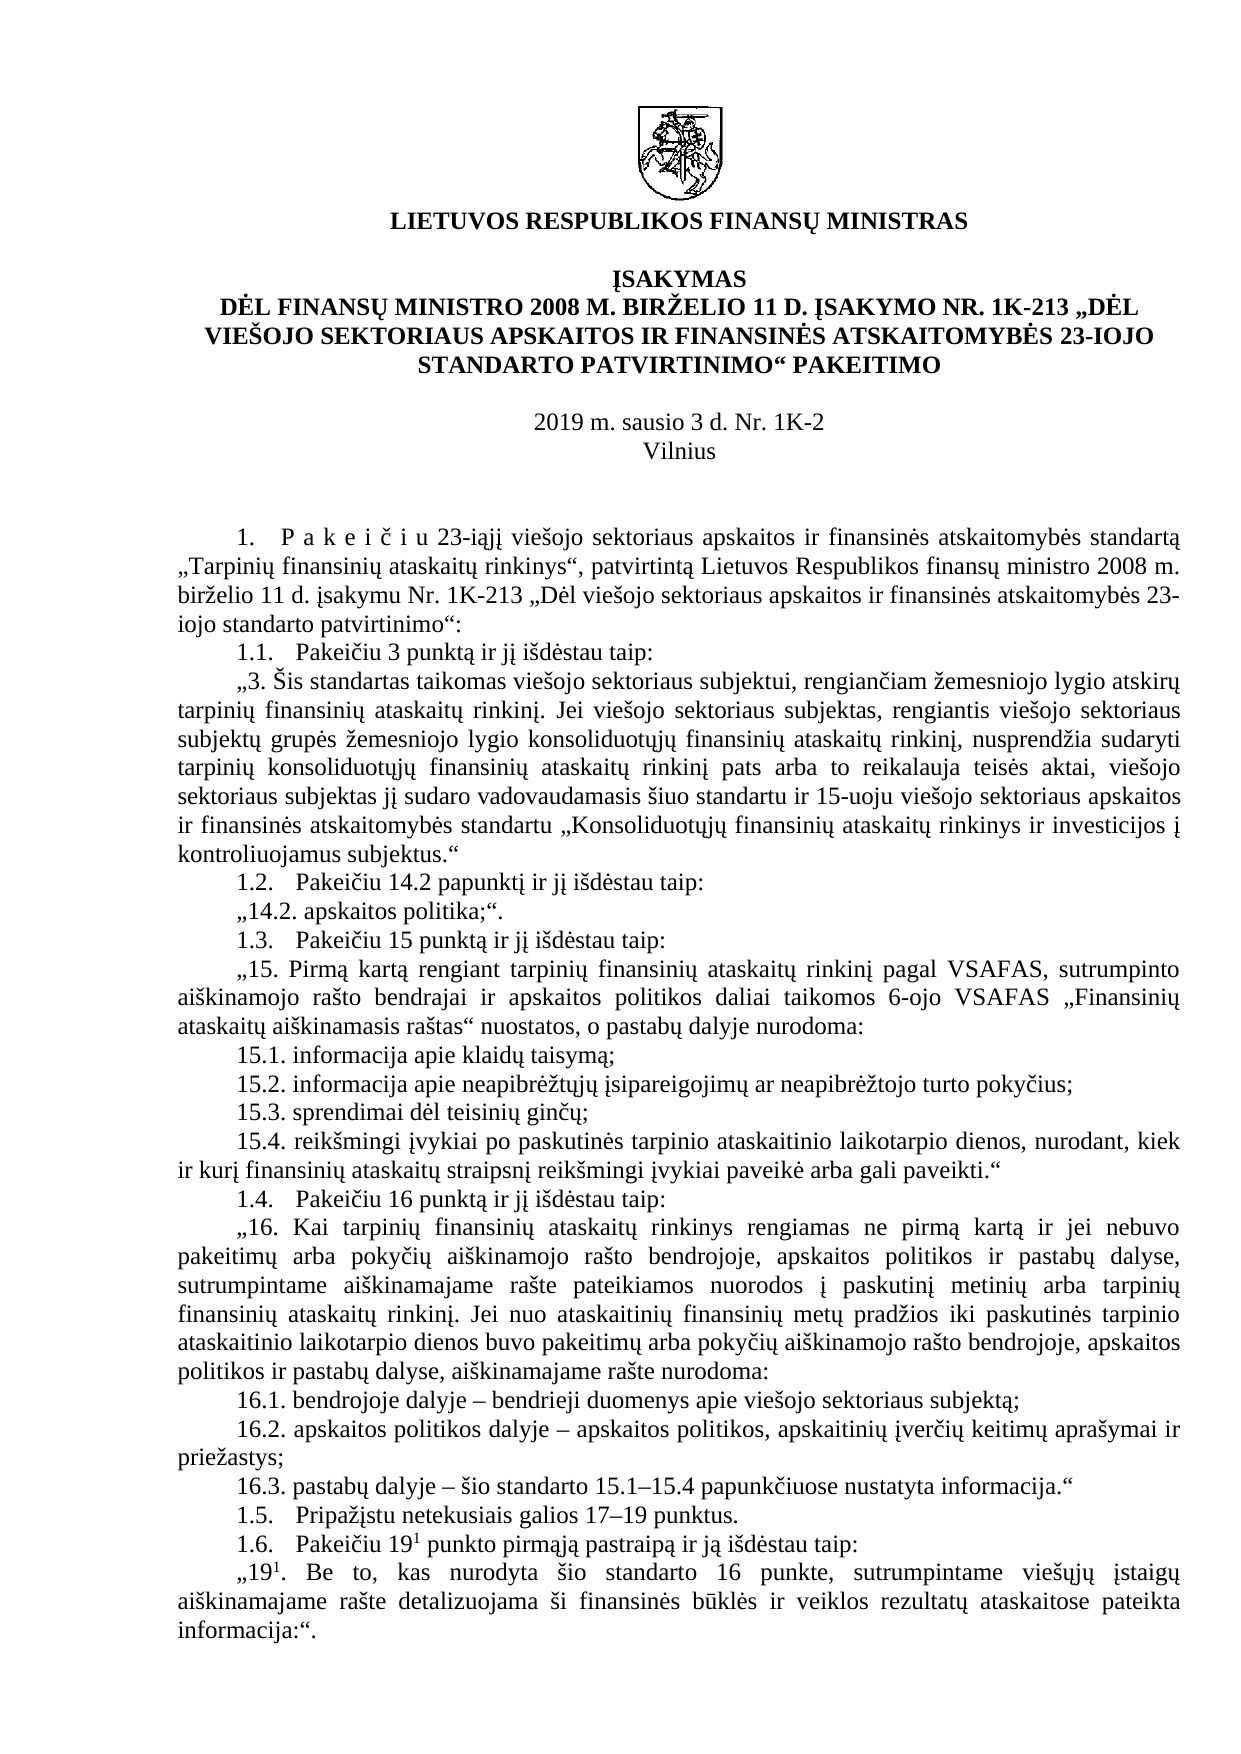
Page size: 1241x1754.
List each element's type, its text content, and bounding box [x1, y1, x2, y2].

text „14.2. apskaitos politika;“. [177, 896, 1181, 925]
text 1. P a k e i č i u 23-iąjį viešojo sektoriaus apskaitos ir finansinės atskaitomybės standartą „Tarpinių finansinių ataskaitų rinkinys“, patvirtintą Lietuvos Respublikos finansų ministro 2008 m. birželio 11 d. įsakymu Nr. 1K-213 „Dėl viešojo sektoriaus apskaitos ir finansinės atskaitomybės 23-iojo standarto patvirtinimo“: [177, 522, 1181, 637]
text 15.4. reikšmingi įvykiai po paskutinės tarpinio ataskaitinio laikotarpio dienos, nurodant, kiek ir kurį finansinių ataskaitų straipsnį reikšmingi įvykiai paveikė arba gali paveikti.“ [177, 1126, 1181, 1184]
text 15.1. informacija apie klaidų taisymą; [177, 1040, 1181, 1069]
text „3. Šis standartas taikomas viešojo sektoriaus subjektui, rengiančiam žemesniojo lygio atskirų tarpinių finansinių ataskaitų rinkinį. Jei viešojo sektoriaus subjektas, rengiantis viešojo sektoriaus subjektų grupės žemesniojo lygio konsoliduotųjų finansinių ataskaitų rinkinį, nusprendžia sudaryti tarpinių konsoliduotųjų finansinių ataskaitų rinkinį pats arba to reikalauja teisės aktai, viešojo sektoriaus subjektas jį sudaro vadovaudamasis šiuo standartu ir 15-uoju viešojo sektoriaus apskaitos ir finansinės atskaitomybės standartu „Konsoliduotųjų finansinių ataskaitų rinkinys ir investicijos į kontroliuojamus subjektus.“ [177, 666, 1181, 867]
text „15. Pirmą kartą rengiant tarpinių finansinių ataskaitų rinkinį pagal VSAFAS, sutrumpinto aiškinamojo rašto bendrajai ir apskaitos politikos daliai taikomos 6-ojo VSAFAS „Finansinių ataskaitų aiškinamasis raštas“ nuostatos, o pastabų dalyje nurodoma: [177, 954, 1181, 1040]
text 1.2. Pakeičiu 14.2 papunktį ir jį išdėstau taip: [177, 867, 1181, 896]
text 1.4. Pakeičiu 16 punktą ir jį išdėstau taip: [177, 1184, 1181, 1212]
text 1.1. Pakeičiu 3 punktą ir jį išdėstau taip: [177, 637, 1181, 666]
text Vilnius [177, 436, 1181, 465]
text 1.3. Pakeičiu 15 punktą ir jį išdėstau taip: [177, 925, 1181, 954]
text 16.2. apskaitos politikos dalyje – apskaitos politikos, apskaitinių įverčių keitimų aprašymai ir priežastys; [177, 1414, 1181, 1471]
text „16. Kai tarpinių finansinių ataskaitų rinkinys rengiamas ne pirmą kartą ir jei nebuvo pakeitimų arba pokyčių aiškinamojo rašto bendrojoje, apskaitos politikos ir pastabų dalyse, sutrumpintame aiškinamajame rašte pateikiamos nuorodos į paskutinį metinių arba tarpinių finansinių ataskaitų rinkinį. Jei nuo ataskaitinių finansinių metų pradžios iki paskutinės tarpinio ataskaitinio laikotarpio dienos buvo pakeitimų arba pokyčių aiškinamojo rašto bendrojoje, apskaitos politikos ir pastabų dalyse, aiškinamajame rašte nurodoma: [177, 1212, 1181, 1385]
text DĖL FINANSŲ MINISTRO 2008 M. BIRŽELIO 11 D. ĮSAKYMO NR. 1K-213 „DĖL VIEŠOJO SEKTORIAUS APSKAITOS IR FINANSINĖS ATSKAITOMYBĖS 23-IOJO STANDARTO PATVIRTINIMO“ PAKEITIMO [177, 292, 1181, 379]
text LIETUVOS RESPUBLIKOS FINANSŲ MINISTRAS [177, 206, 1181, 235]
text „191. Be to, kas nurodyta šio standarto 16 punkte, sutrumpintame viešųjų įstaigų aiškinamajame rašte detalizuojama ši finansinės būklės ir veiklos rezultatų ataskaitose pateikta informacija:“. [177, 1557, 1181, 1644]
text 15.2. informacija apie neapibrėžtųjų įsipareigojimų ar neapibrėžtojo turto pokyčius; [177, 1069, 1181, 1097]
text ĮSAKYMAS [177, 264, 1181, 292]
text 15.3. sprendimai dėl teisinių ginčų; [177, 1097, 1181, 1126]
text 2019 m. sausio 3 d. Nr. 1K-2 [177, 407, 1181, 436]
text 16.1. bendrojoje dalyje – bendrieji duomenys apie viešojo sektoriaus subjektą; [177, 1385, 1181, 1414]
text 16.3. pastabų dalyje – šio standarto 15.1–15.4 papunkčiuose nustatyta informacija.“ [177, 1471, 1181, 1500]
text 1.5. Pripažįstu netekusiais galios 17–19 punktus. [177, 1500, 1181, 1529]
text 1.6. Pakeičiu 191 punkto pirmąją pastraipą ir ją išdėstau taip: [177, 1529, 1181, 1557]
